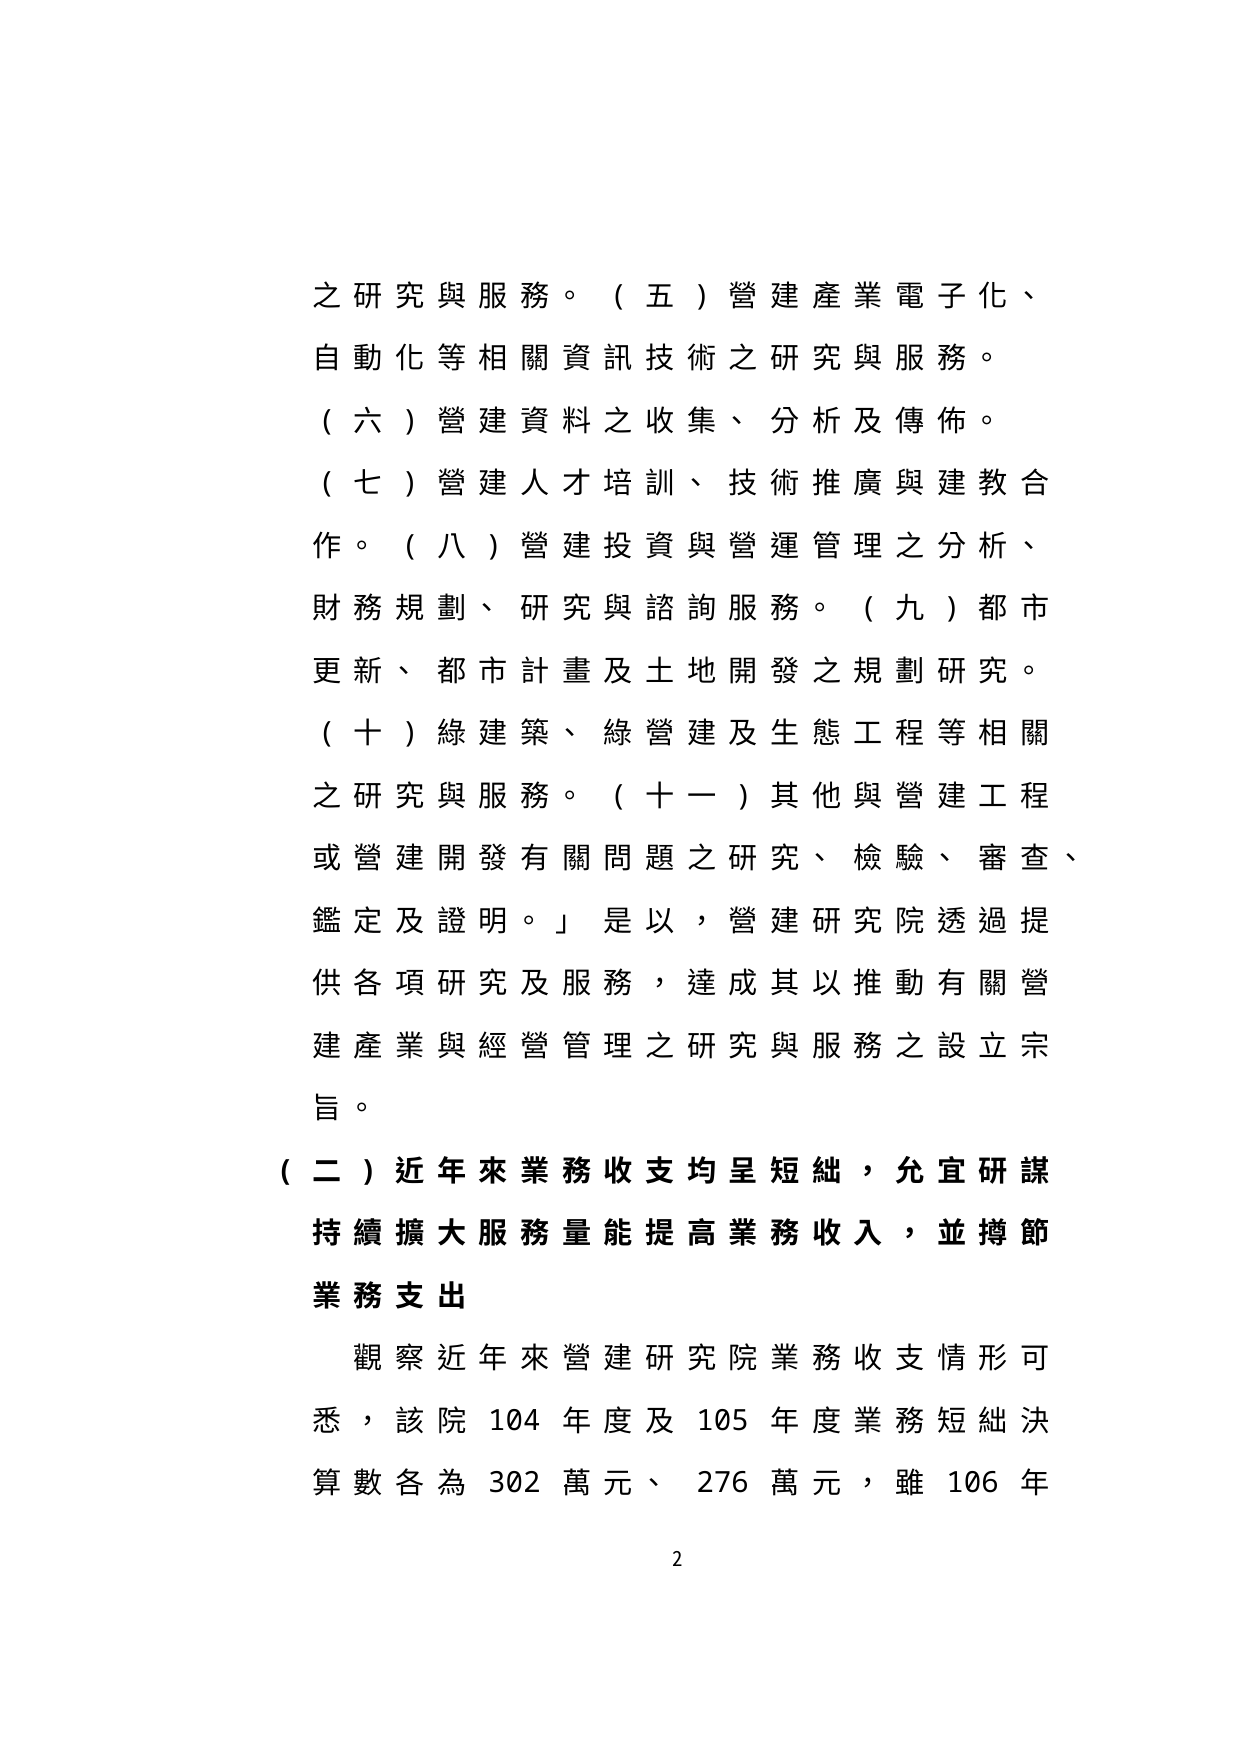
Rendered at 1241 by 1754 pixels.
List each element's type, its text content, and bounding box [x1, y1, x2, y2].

text 臺灣營建研究院捐助章程第3條規定：「本院為非營利性之組織，以推動營建產業與經營管理相關研究與服務為宗旨，辦理下列工作：(一)營建法規、制度之研究與服務。 (二)營建產業與經營管理之分析、研究及諮詢服務。(三)營建技術與材料之研究與服務。(四)營建管理之研究與服務。(五)營建產業電子化、自動化等相關資訊技術之研究與服務。(六)營建資料之收集、分析及傳佈。(七)營建人才培訓、技術推廣與建教合作。(八)營建投資與營運管理之分析、財務規劃、研究與諮詢服務。(九)都市更新、都市計畫及土地開發之規劃研究。(十)綠建築、綠營建及生態工程等相關之研究與服務。(十一)其他與營建工程或營建開發有關問題之研究、檢驗、審查、鑑定及證明。」是以，營建研究院透過提供各項研究及服務，達成其以推動有關營建產業與經營管理之研究與服務之設立宗旨。 [269, 252, 1056, 1127]
text 觀察近年來營建研究院業務收支情形可悉，該院104年度及105年度業務短絀決算數各為302萬元、276萬元，雖106年度及107年度業務收入決算數已由前兩年未及1.4億元，提高至1.6億餘元之水準，惟業務支出仍大於業務收入，因而106年度及107年度決算仍有業務短絀265萬元及240萬8千元，且預計108年度及109年度仍將發生業務短絀257萬元及256萬元(詳附表1)，允宜研謀持續擴大服務量能，並撙結業務支出，俾發揮其專業服務功能，及改善業務短絀情形。 [269, 1314, 1056, 1502]
text (二)近年來業務收支均呈短絀，允宜研謀持續擴大服務量能提高業務收入，並撙節業務支出 [240, 1127, 1056, 1314]
